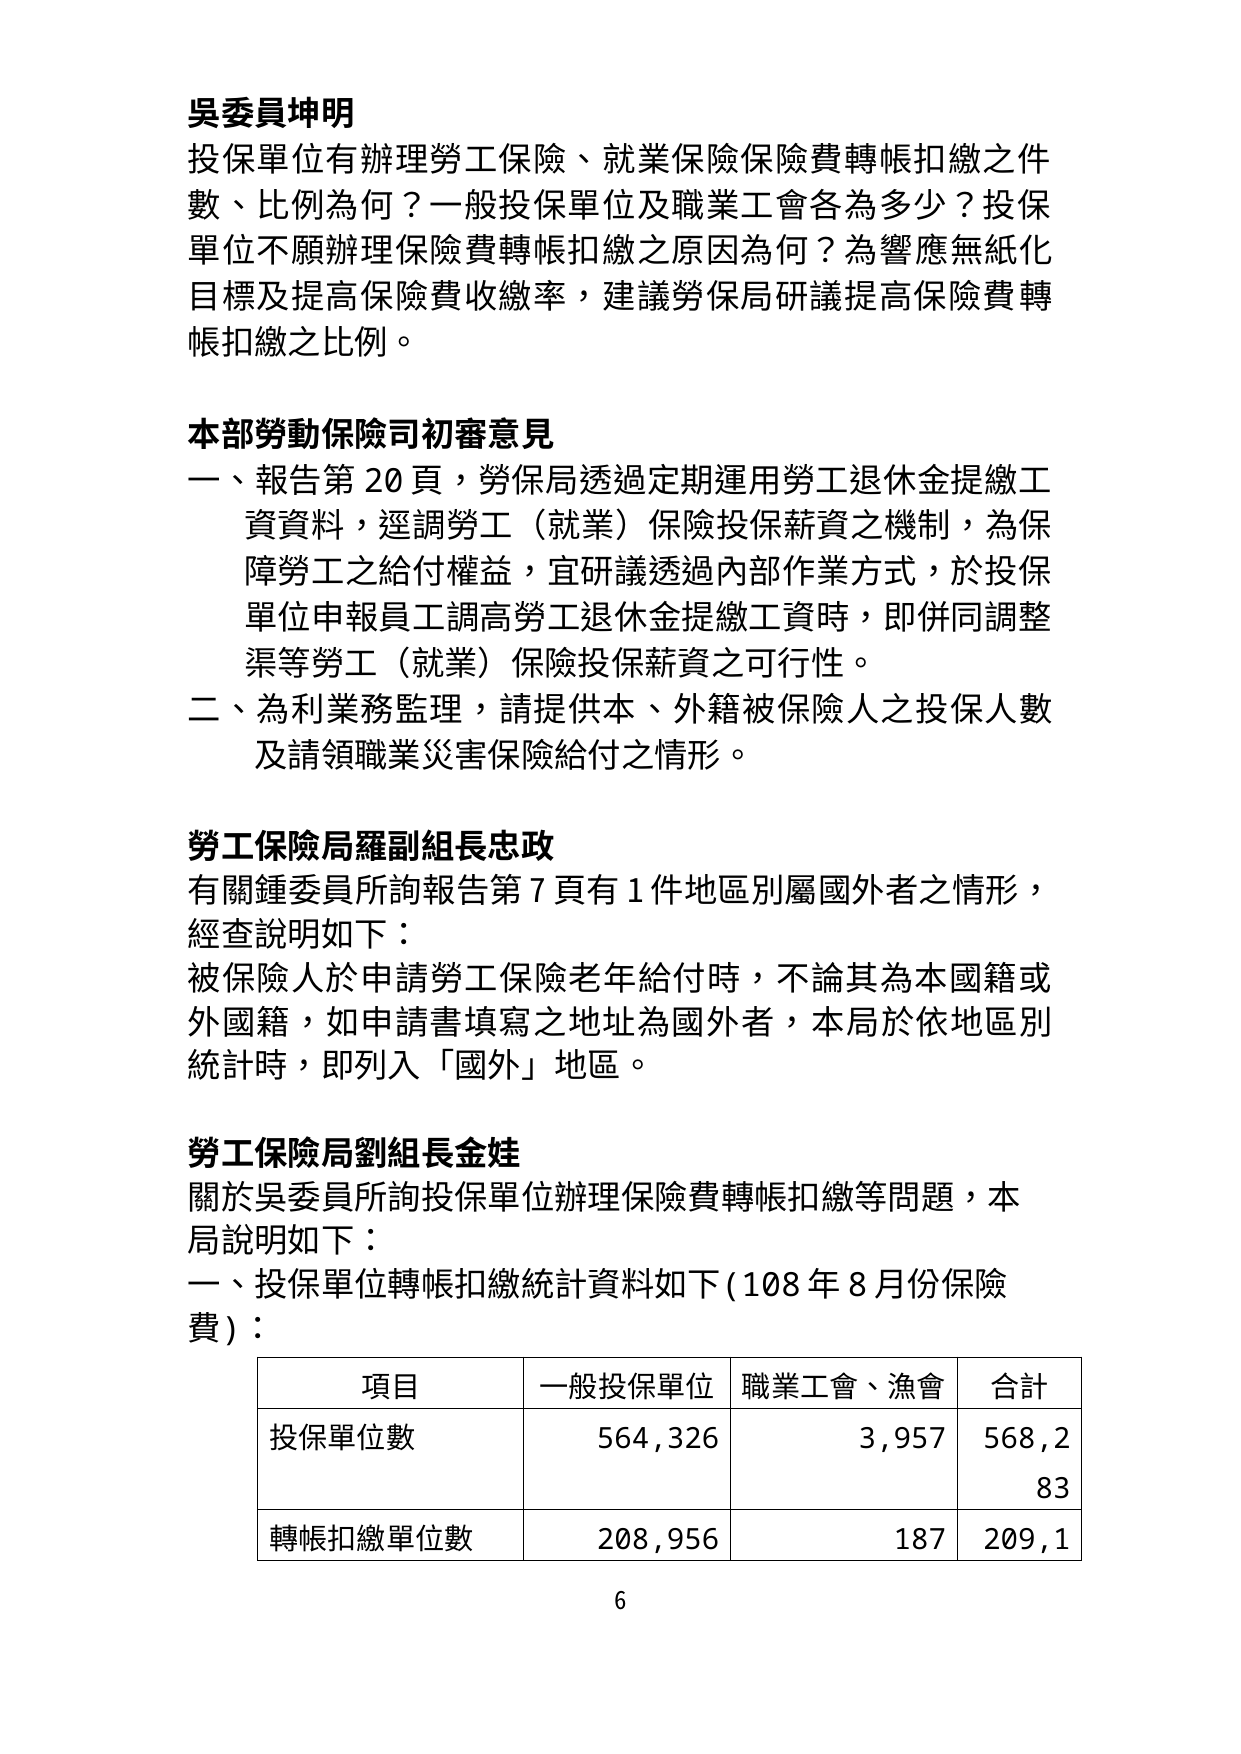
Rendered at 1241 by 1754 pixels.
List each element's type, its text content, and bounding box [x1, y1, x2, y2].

text 二、為利業務監理，請提供本、外籍被保險人之投保人數及請領職業災害保險給付之情形。 [187, 684, 1053, 776]
table_header 一般投保單位 [524, 1358, 730, 1408]
table_header 項目 [258, 1358, 523, 1408]
text 一、投保單位轉帳扣繳統計資料如下(108年8月份保險費)： [187, 1262, 1053, 1349]
table_header 合計 [958, 1358, 1081, 1408]
table_cell 208,956 [524, 1510, 730, 1560]
text 一、報告第20頁，勞保局透過定期運用勞工退休金提繳工資資料，逕調勞工（就業）保險投保薪資之機制，為保障勞工之給付權益，宜研議透過內部作業方式，於投保單位申報員工調高勞工退休金提繳工資時，即併同調整渠等勞工（就業）保險投保薪資之可行性。 [187, 455, 1053, 684]
text 本部勞動保險司初審意見 [187, 409, 1053, 455]
text 關於吳委員所詢投保單位辦理保險費轉帳扣繳等問題，本局說明如下： [187, 1174, 1053, 1262]
table_cell 3,957 [731, 1409, 957, 1509]
text 被保險人於申請勞工保險老年給付時，不論其為本國籍或外國籍，如申請書填寫之地址為國外者，本局於依地區別統計時，即列入「國外」地區。 [187, 955, 1053, 1087]
table_cell 564,326 [524, 1409, 730, 1509]
text 吳委員坤明 [187, 89, 1053, 134]
text 投保單位有辦理勞工保險、就業保險保險費轉帳扣繳之件數、比例為何？一般投保單位及職業工會各為多少？投保單位不願辦理保險費轉帳扣繳之原因為何？為響應無紙化目標及提高保險費收繳率，建議勞保局研議提高保險費轉帳扣繳之比例。 [187, 134, 1053, 364]
text 勞工保險局劉組長金娃 [187, 1130, 1053, 1174]
text 勞工保險局羅副組長忠政 [187, 822, 1053, 868]
table_header 職業工會、漁會 [731, 1358, 957, 1408]
table_cell 187 [731, 1510, 957, 1560]
table_cell 209,1 [958, 1510, 1081, 1560]
table_cell 568,283 [958, 1409, 1081, 1509]
table_cell 投保單位數 [258, 1409, 523, 1509]
table_cell 轉帳扣繳單位數 [258, 1510, 523, 1560]
text 有關鍾委員所詢報告第7頁有1件地區別屬國外者之情形，經查說明如下： [187, 868, 1053, 955]
